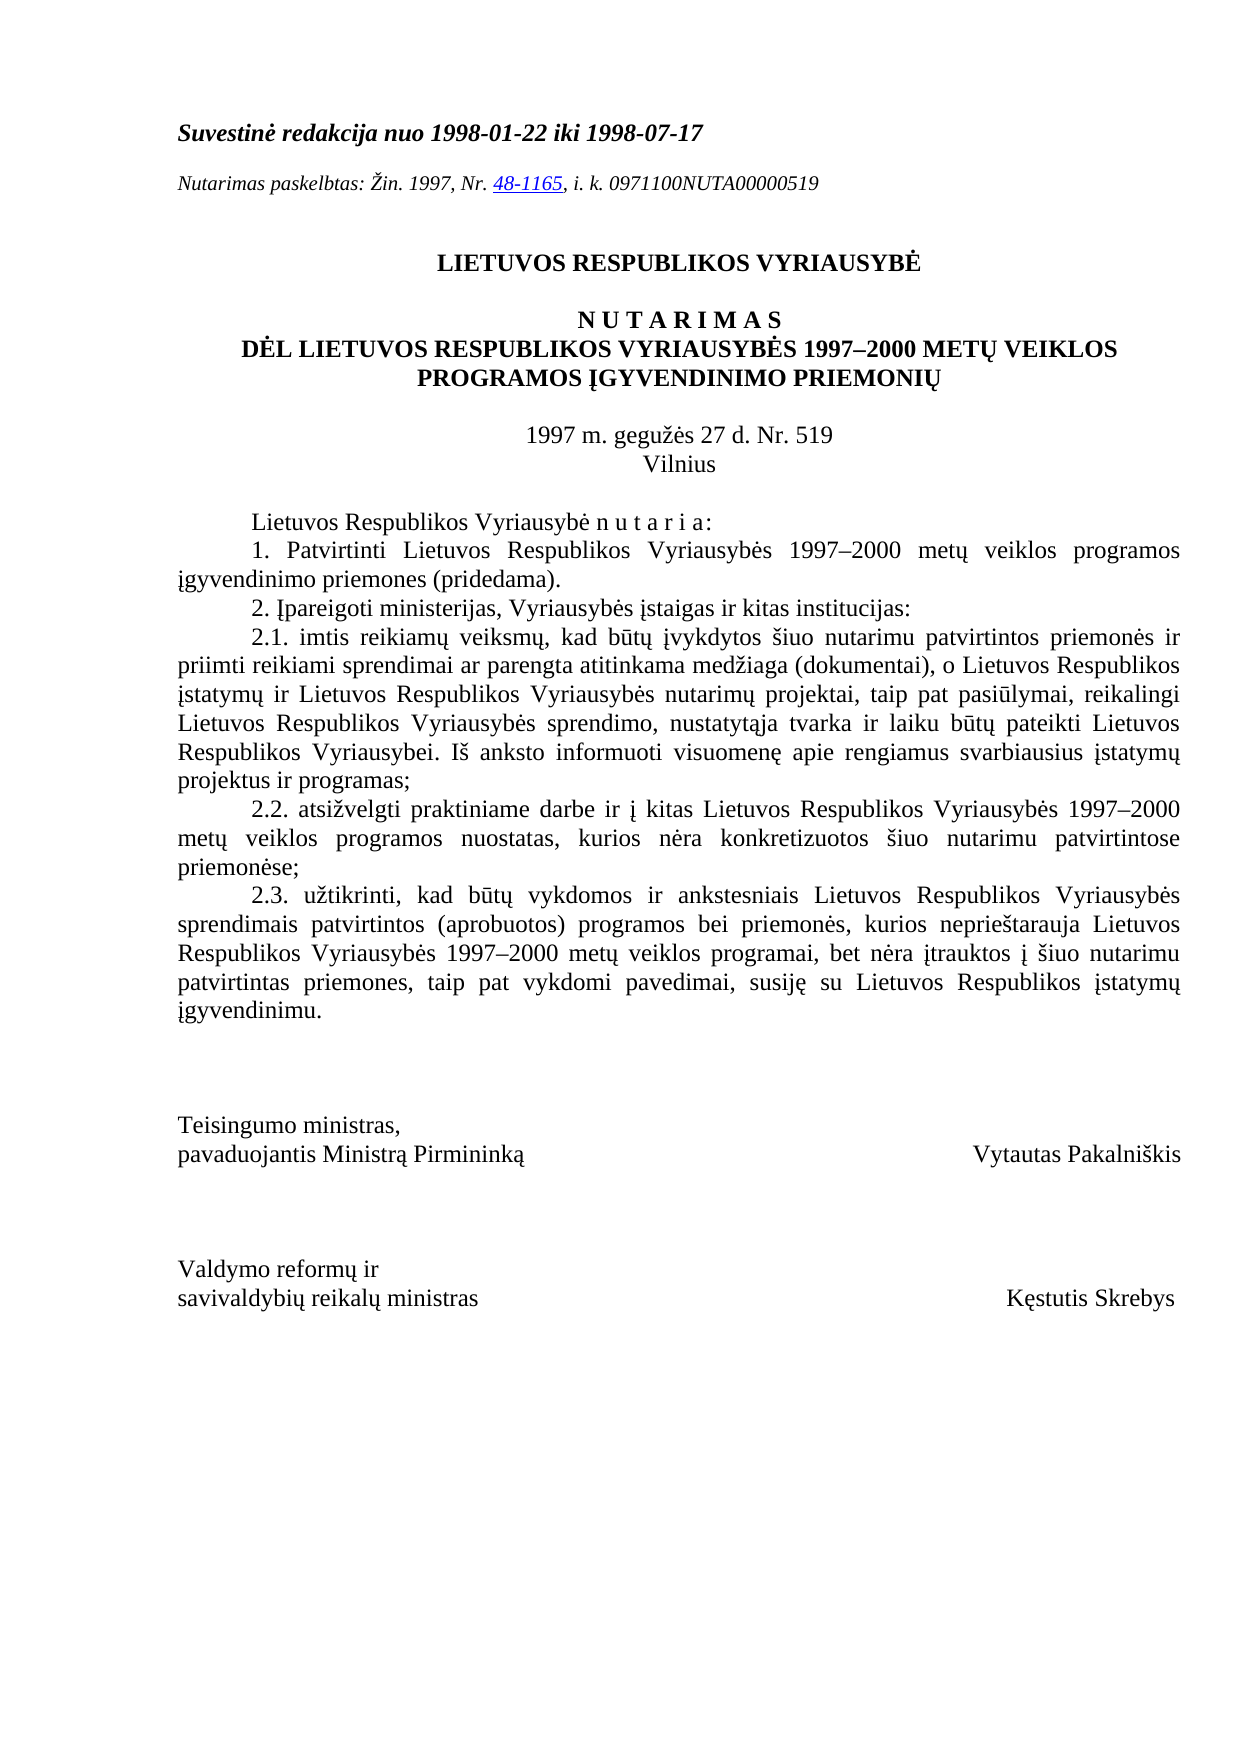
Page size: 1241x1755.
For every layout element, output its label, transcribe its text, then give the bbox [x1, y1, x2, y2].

text N U T A R I M A S [177, 305, 1181, 334]
text 2.2. atsižvelgti praktiniame darbe ir į kitas Lietuvos Respublikos Vyriausybės 1997–2000 metų veiklos programos nuostatas, kurios nėra konkretizuotos šiuo nutarimu patvirtintose priemonėse; [177, 794, 1181, 880]
text Teisingumo ministras, [177, 1110, 1181, 1139]
text 2.1. imtis reikiamų veiksmų, kad būtų įvykdytos šiuo nutarimu patvirtintos priemonės ir priimti reikiami sprendimai ar parengta atitinkama medžiaga (dokumentai), o Lietuvos Respublikos įstatymų ir Lietuvos Respublikos Vyriausybės nutarimų projektai, taip pat pasiūlymai, reikalingi Lietuvos Respublikos Vyriausybės sprendimo, nustatytąja tvarka ir laiku būtų pateikti Lietuvos Respublikos Vyriausybei. Iš anksto informuoti visuomenę apie rengiamus svarbiausius įstatymų projektus ir programas; [177, 622, 1181, 794]
text 1. Patvirtinti Lietuvos Respublikos Vyriausybės 1997–2000 metų veiklos programos įgyvendinimo priemones (pridedama). [177, 535, 1181, 593]
text Lietuvos Respublikos Vyriausybė nutaria: [177, 507, 1181, 535]
text LIETUVOS RESPUBLIKOS VYRIAUSYBĖ [177, 248, 1181, 277]
text Suvestinė redakcija nuo 1998-01-22 iki 1998-07-17 [177, 118, 1181, 147]
text 1997 m. gegužės 27 d. Nr. 519 [177, 420, 1181, 449]
text savivaldybių reikalų ministras Kęstutis Skrebys [177, 1283, 1181, 1312]
text pavaduojantis Ministrą Pirmininką Vytautas Pakalniškis [177, 1139, 1181, 1168]
text 2. Įpareigoti ministerijas, Vyriausybės įstaigas ir kitas institucijas: [177, 593, 1181, 622]
text Nutarimas paskelbtas: Žin. 1997, Nr. 48-1165, i. k. 0971100NUTA00000519 [177, 171, 1181, 195]
text Vilnius [177, 449, 1181, 478]
text Valdymo reformų ir [177, 1254, 1181, 1283]
text 2.3. užtikrinti, kad būtų vykdomos ir ankstesniais Lietuvos Respublikos Vyriausybės sprendimais patvirtintos (aprobuotos) programos bei priemonės, kurios neprieštarauja Lietuvos Respublikos Vyriausybės 1997–2000 metų veiklos programai, bet nėra įtrauktos į šiuo nutarimu patvirtintas priemones, taip pat vykdomi pavedimai, susiję su Lietuvos Respublikos įstatymų įgyvendinimu. [177, 880, 1181, 1024]
text DĖL LIETUVOS RESPUBLIKOS VYRIAUSYBĖS 1997–2000 METŲ VEIKLOS PROGRAMOS ĮGYVENDINIMO PRIEMONIŲ [177, 334, 1181, 392]
